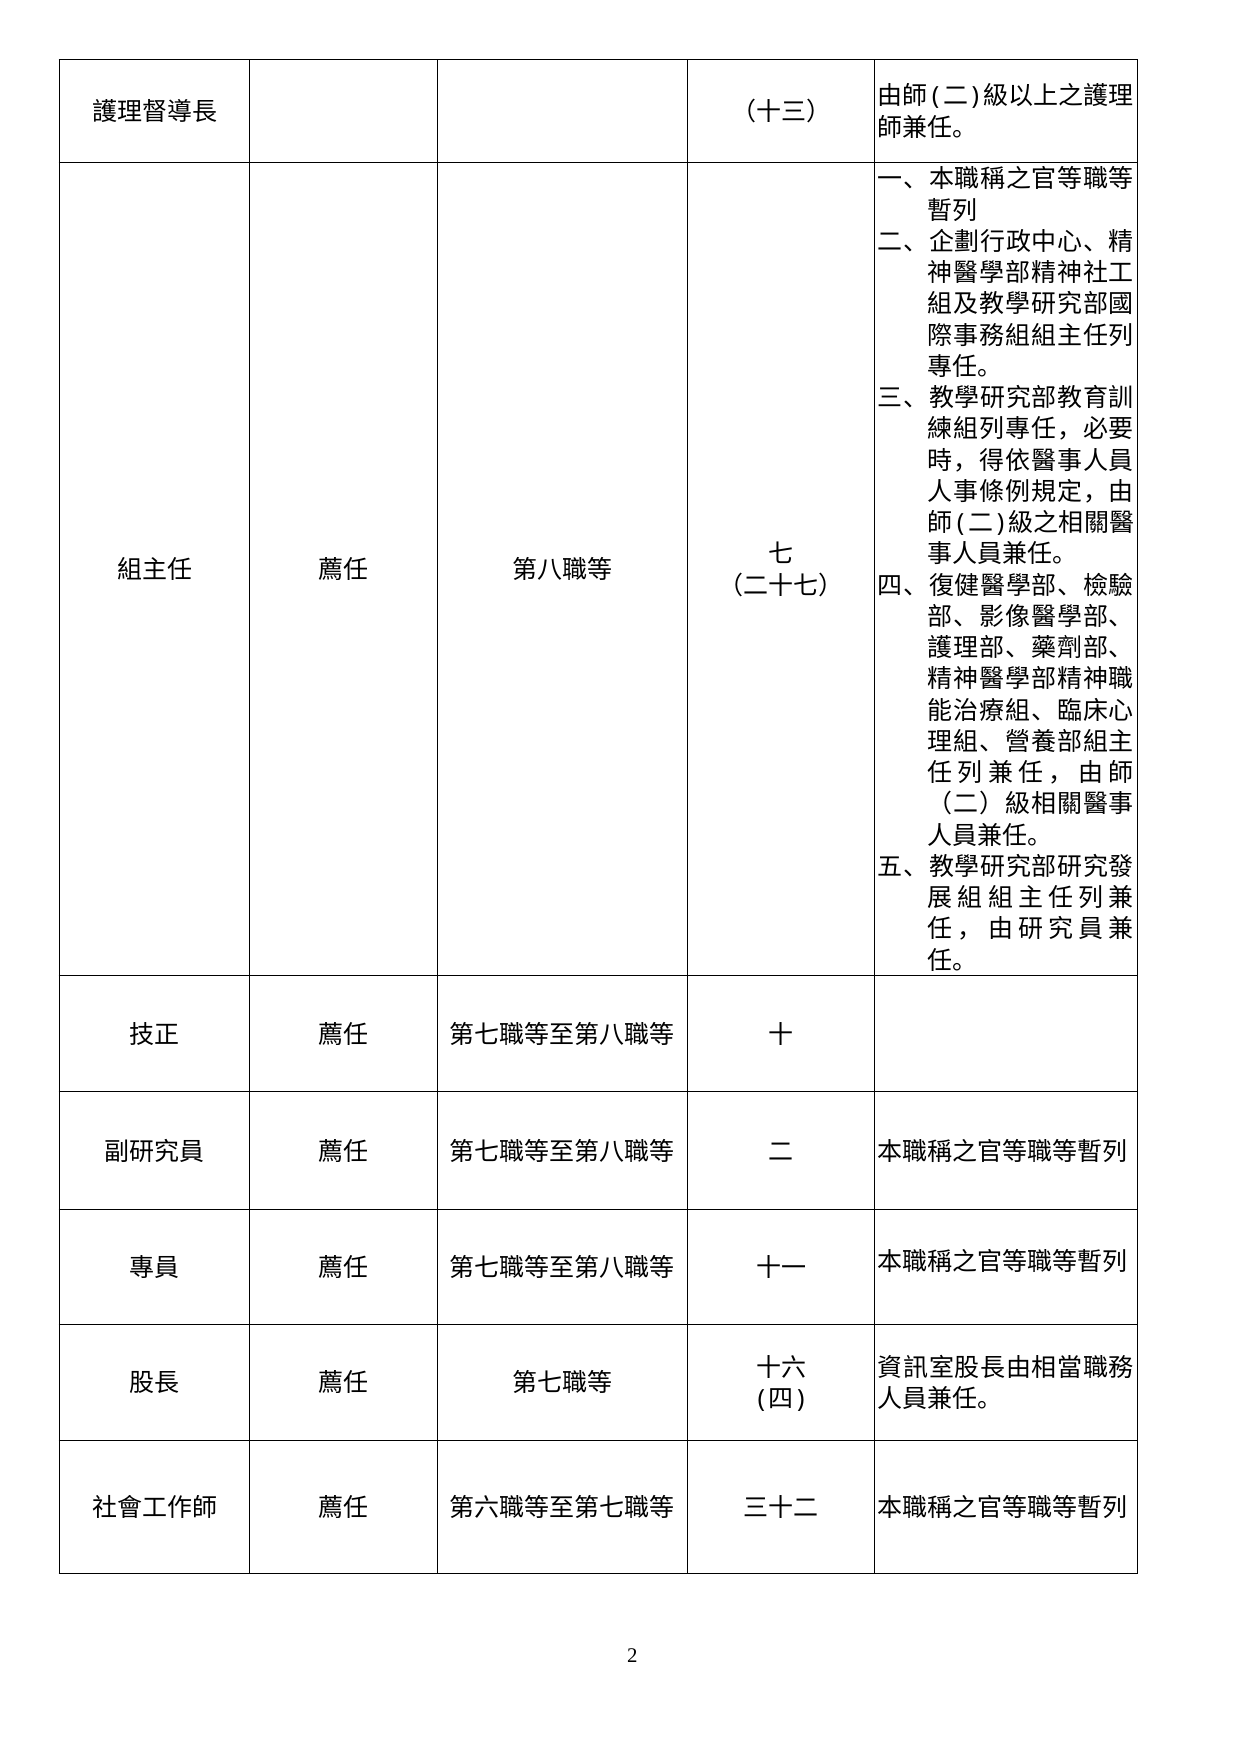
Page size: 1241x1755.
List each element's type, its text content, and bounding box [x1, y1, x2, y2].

table_cell 十六 (四) [688, 1325, 874, 1440]
table_cell 薦任 [250, 1325, 437, 1440]
table_cell 副研究員 [60, 1092, 249, 1209]
table_cell [875, 976, 1137, 1091]
table_cell 股長 [60, 1325, 249, 1440]
table_cell 第八職等 [438, 163, 687, 975]
table_cell 資訊室股長由相當職務人員兼任。 [875, 1325, 1137, 1440]
table_cell 本職稱之官等職等暫列 [875, 1441, 1137, 1573]
table_cell 第七職等至第八職等 [438, 976, 687, 1091]
table_cell 組主任 [60, 163, 249, 975]
table_cell 本職稱之官等職等暫列 [875, 1092, 1137, 1209]
table_cell 第六職等至第七職等 [438, 1441, 687, 1573]
table_cell 薦任 [250, 976, 437, 1091]
table_cell 第七職等至第八職等 [438, 1092, 687, 1209]
table_cell 專員 [60, 1210, 249, 1324]
table_cell 七 （二十七） [688, 163, 874, 975]
table_cell （十三） [688, 60, 874, 162]
table_cell [250, 60, 437, 162]
table_cell 十 [688, 976, 874, 1091]
table_cell 第七職等 [438, 1325, 687, 1440]
table_cell 薦任 [250, 1092, 437, 1209]
table_cell 本職稱之官等職等暫列 [875, 1210, 1137, 1324]
table_cell 薦任 [250, 1210, 437, 1324]
table_cell 由師(二)級以上之護理師兼任。 [875, 60, 1137, 162]
table_cell 社會工作師 [60, 1441, 249, 1573]
table_cell 一、本職稱之官等職等暫列 二、企劃行政中心、精神醫學部精神社工組及教學研究部國際事務組組主任列專任。 三、教學研究部教育訓練組列專任，必要時，得依醫事人員人事條例規定，由師(二)級之相關醫事人員兼任。 四、復健醫學部、檢驗部、影像醫學部、護理部、藥劑部、精神醫學部精神職能治療組、臨床心理組、營養部組主任列兼任，由師（二）級相關醫事人員兼任。 五、教學研究部研究發展組組主任列兼任，由研究員兼任。 [875, 163, 1137, 975]
table_cell 十一 [688, 1210, 874, 1324]
table_cell 第七職等至第八職等 [438, 1210, 687, 1324]
table_cell [438, 60, 687, 162]
table_cell 薦任 [250, 1441, 437, 1573]
table_cell 薦任 [250, 163, 437, 975]
table_cell 技正 [60, 976, 249, 1091]
table_cell 三十二 [688, 1441, 874, 1573]
table_cell 二 [688, 1092, 874, 1209]
table_cell 護理督導長 [60, 60, 249, 162]
